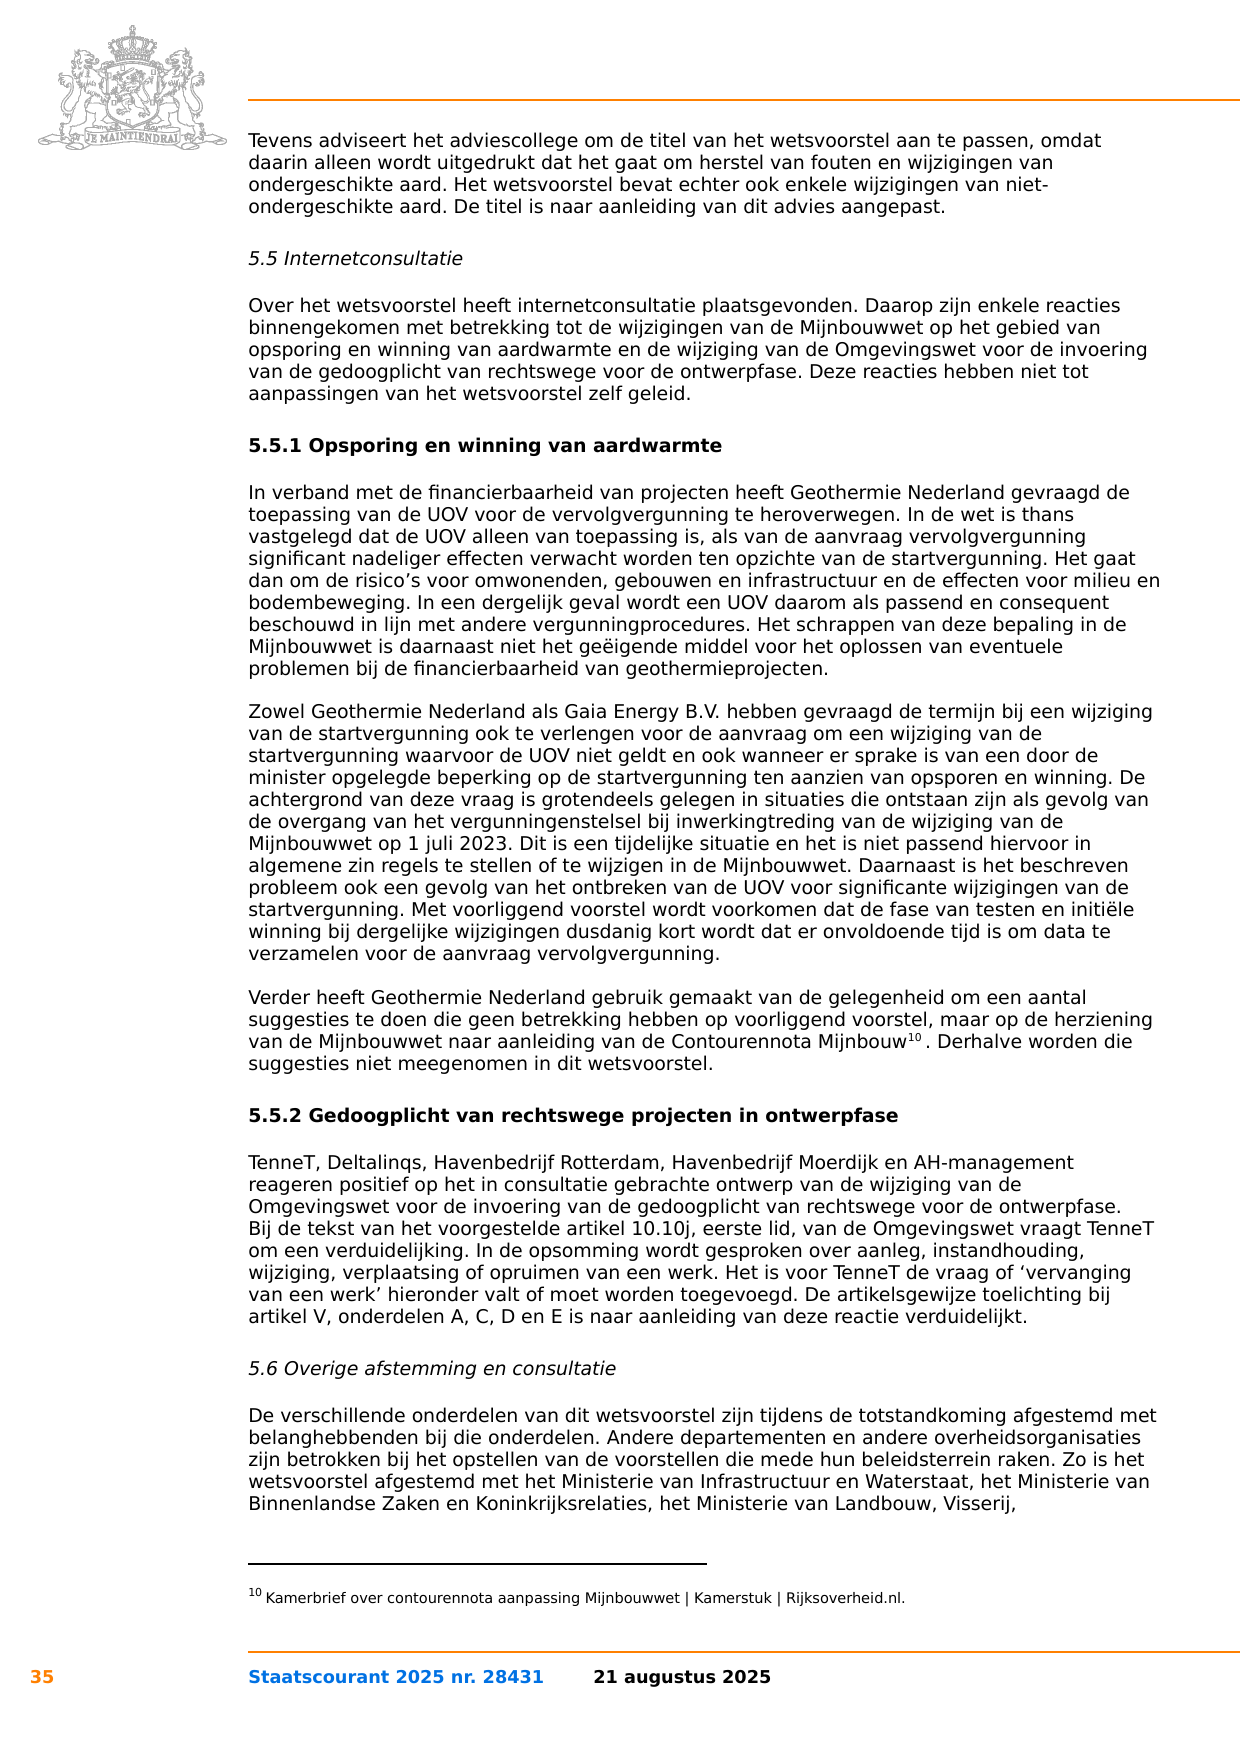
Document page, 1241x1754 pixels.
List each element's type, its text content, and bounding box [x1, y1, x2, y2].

subtitle 5.5.2 Gedoogplicht van rechtswege projecten in ontwerpfase [248, 1105, 1163, 1127]
picture [38, 25, 227, 150]
text Verder heeft Geothermie Nederland gebruik gemaakt van de gelegenheid om een aantal suggesties te doen die geen betrekking hebben op voorliggend voorstel, maar op de herziening van de Mijnbouwwet naar aanleiding van de Contourennota Mijnbouw. Derhalve worden die suggesties niet meegenomen in dit wetsvoorstel. [248, 987, 1163, 1075]
subtitle 5.5 Internetconsultatie [248, 248, 1163, 270]
subtitle 5.6 Overige afstemming en consultatie [248, 1358, 1163, 1380]
text De verschillende onderdelen van dit wetsvoorstel zijn tijdens de totstandkoming afgestemd met belanghebbenden bij die onderdelen. Andere departementen en andere overheidsorganisaties zijn betrokken bij het opstellen van de voorstellen die mede hun beleidsterrein raken. Zo is het wetsvoorstel afgestemd met het Ministerie van Infrastructuur en Waterstaat, het Ministerie van Binnenlandse Zaken en Koninkrijksrelaties, het Ministerie van Landbouw, Visserij, [248, 1405, 1163, 1514]
text Zowel Geothermie Nederland als Gaia Energy B.V. hebben gevraagd de termijn bij een wijziging van de startvergunning ook te verlengen voor de aanvraag om een wijziging van de startvergunning waarvoor de UOV niet geldt en ook wanneer er sprake is van een door de minister opgelegde beperking op de startvergunning ten aanzien van opsporen en winning. De achtergrond van deze vraag is grotendeels gelegen in situaties die ontstaan zijn als gevolg van de overgang van het vergunningenstelsel bij inwerkingtreding van de wijziging van de Mijnbouwwet op 1 juli 2023. Dit is een tijdelijke situatie en het is niet passend hiervoor in algemene zin regels te stellen of te wijzigen in de Mijnbouwwet. Daarnaast is het beschreven probleem ook een gevolg van het ontbreken van de UOV voor significante wijzigingen van de startvergunning. Met voorliggend voorstel wordt voorkomen dat de fase van testen en initiële winning bij dergelijke wijzigingen dusdanig kort wordt dat er onvoldoende tijd is om data te verzamelen voor de aanvraag vervolgvergunning. [248, 701, 1163, 965]
text Tevens adviseert het adviescollege om de titel van het wetsvoorstel aan te passen, omdat daarin alleen wordt uitgedrukt dat het gaat om herstel van fouten en wijzigingen van ondergeschikte aard. Het wetsvoorstel bevat echter ook enkele wijzigingen van niet-ondergeschikte aard. De titel is naar aanleiding van dit advies aangepast. [248, 130, 1163, 218]
text TenneT, Deltalinqs, Havenbedrijf Rotterdam, Havenbedrijf Moerdijk en AH-management reageren positief op het in consultatie gebrachte ontwerp van de wijziging van de Omgevingswet voor de invoering van de gedoogplicht van rechtswege voor de ontwerpfase. [248, 1152, 1163, 1218]
text In verband met de financierbaarheid van projecten heeft Geothermie Nederland gevraagd de toepassing van de UOV voor de vervolgvergunning te heroverwegen. In de wet is thans vastgelegd dat de UOV alleen van toepassing is, als van de aanvraag vervolgvergunning significant nadeliger effecten verwacht worden ten opzichte van de startvergunning. Het gaat dan om de risico’s voor omwonenden, gebouwen en infrastructuur en de effecten voor milieu en bodembeweging. In een dergelijk geval wordt een UOV daarom als passend en consequent beschouwd in lijn met andere vergunningprocedures. Het schrappen van deze bepaling in de Mijnbouwwet is daarnaast niet het geëigende middel voor het oplossen van eventuele problemen bij de financierbaarheid van geothermieprojecten. [248, 482, 1163, 679]
text Kamerbrief over contourennota aanpassing Mijnbouwwet | Kamerstuk | Rijksoverheid.nl. [248, 1586, 1163, 1608]
text Over het wetsvoorstel heeft internetconsultatie plaatsgevonden. Daarop zijn enkele reacties binnengekomen met betrekking tot de wijzigingen van de Mijnbouwwet op het gebied van opsporing en winning van aardwarmte en de wijziging van de Omgevingswet voor de invoering van de gedoogplicht van rechtswege voor de ontwerpfase. Deze reacties hebben niet tot aanpassingen van het wetsvoorstel zelf geleid. [248, 295, 1163, 405]
subtitle 5.5.1 Opsporing en winning van aardwarmte [248, 435, 1163, 457]
text Bij de tekst van het voorgestelde artikel 10.10j, eerste lid, van de Omgevingswet vraagt TenneT om een verduidelijking. In de opsomming wordt gesproken over aanleg, instandhouding, wijziging, verplaatsing of opruimen van een werk. Het is voor TenneT de vraag of ‘vervanging van een werk’ hieronder valt of moet worden toegevoegd. De artikelsgewijze toelichting bij artikel V, onderdelen A, C, D en E is naar aanleiding van deze reactie verduidelijkt. [248, 1218, 1163, 1328]
